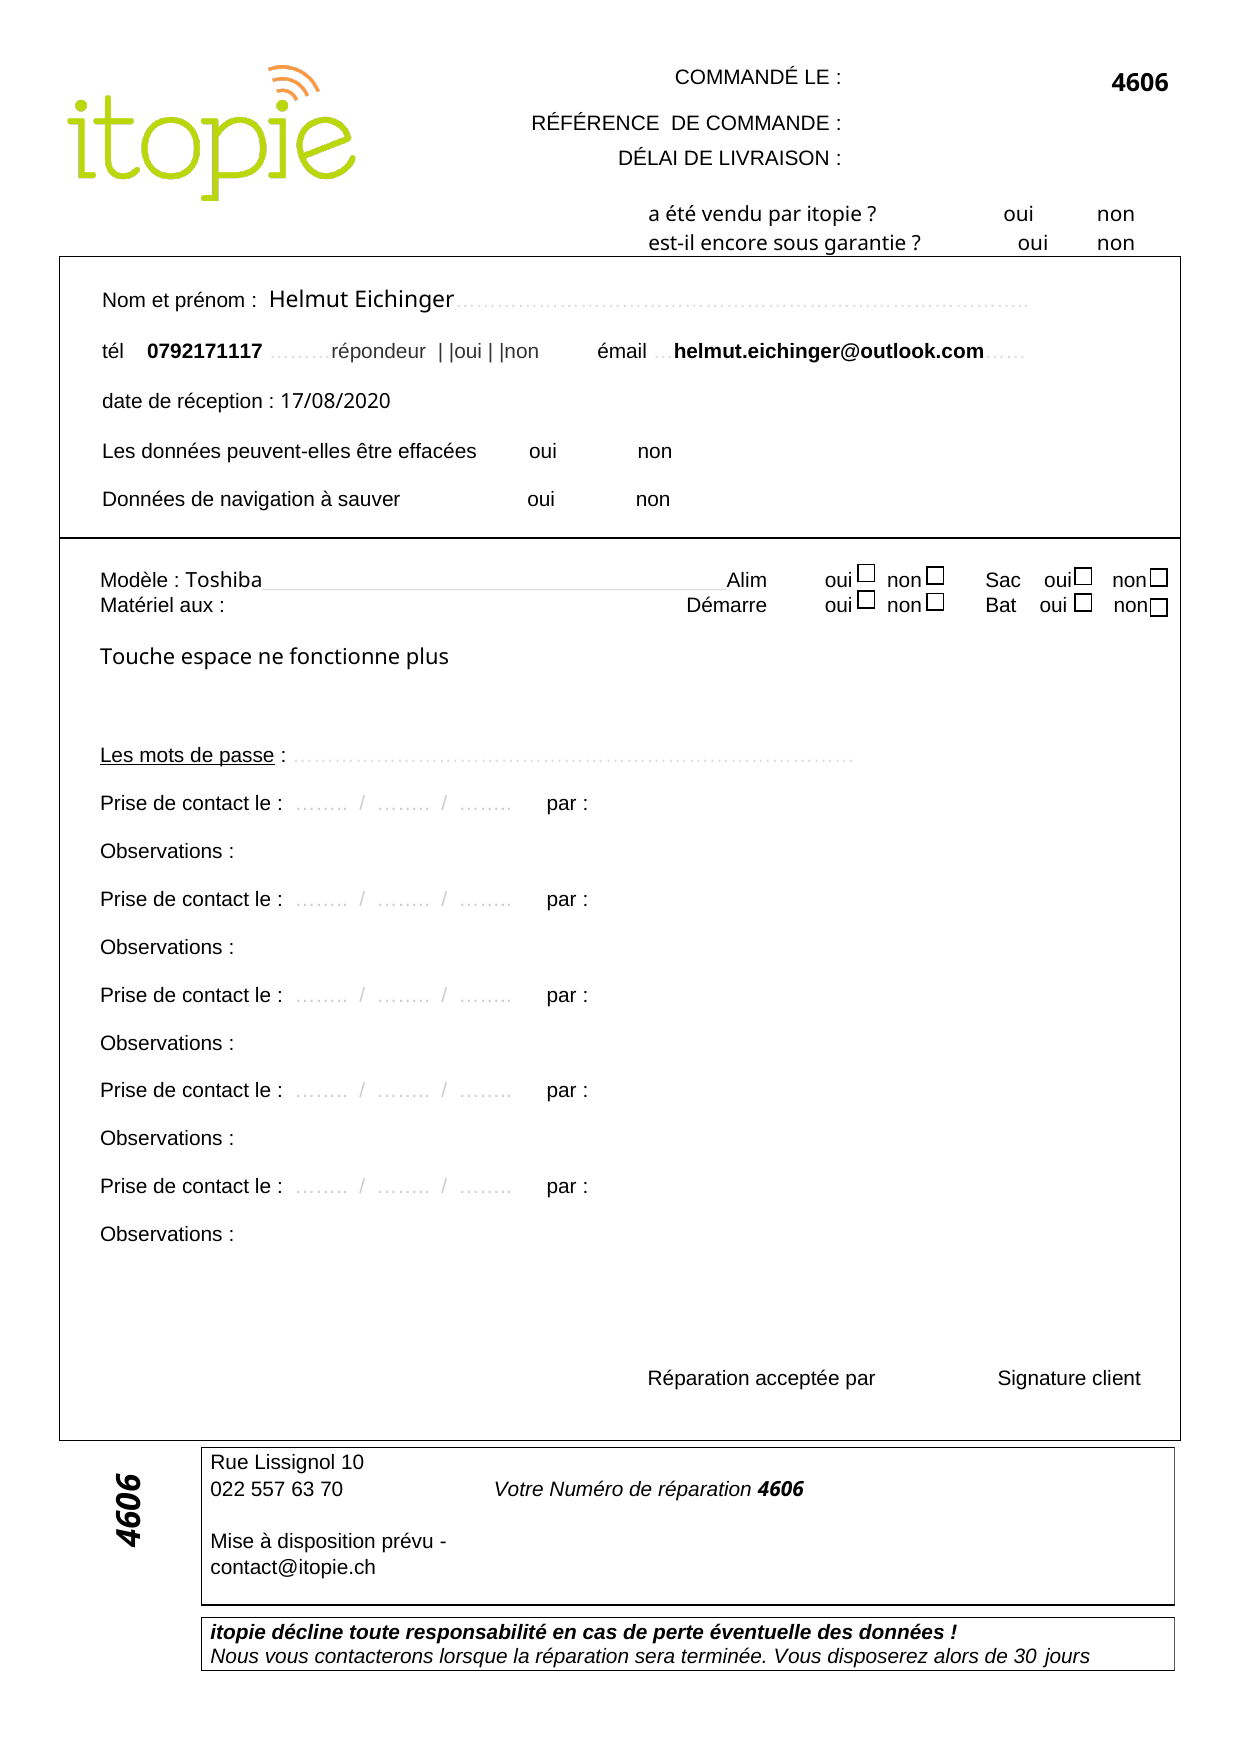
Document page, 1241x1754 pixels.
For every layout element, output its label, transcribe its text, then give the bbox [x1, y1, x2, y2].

text Nom et prénom : Helmut Eichinger……………………………………………………………………….. [60, 280, 1180, 314]
table_cell RÉFÉRENCE DE COMMANDE : [490, 105, 847, 140]
text Observations : [60, 836, 1180, 863]
table_header 4606 [59, 1441, 195, 1677]
table_cell itopie décline toute responsabilité en cas de perte éventuelle des données ! Nous vous contacterons lorsque la réparation sera terminée. Vous disposerez alors de 30 jours [195, 1611, 1180, 1677]
table_cell [847, 140, 1180, 175]
text Données de navigation à sauver oui non [60, 484, 1180, 511]
text Prise de contact le : …….. / …….. / …….. par : [60, 788, 1180, 815]
text Observations : [60, 1123, 1180, 1150]
text date de réception : 17/08/2020 [60, 383, 1180, 415]
table_header COMMANDÉ LE : [490, 59, 847, 104]
text Prise de contact le : …….. / …….. / …….. par : [60, 883, 1180, 911]
table_cell DÉLAI DE LIVRAISON : [490, 140, 847, 175]
text Modèle : Toshiba Alim oui non Sac oui non [60, 562, 856, 590]
text Modèle : Toshiba Alim oui non Sac oui non [948, 562, 1180, 590]
text Les données peuvent-elles être effacées oui non [60, 436, 1180, 463]
text Matériel aux : Démarre oui non Bat oui non [60, 590, 1180, 617]
table_header 4606 [847, 59, 1180, 104]
text Touche espace ne fonctionne plus [60, 638, 1180, 671]
table_cell [847, 105, 1180, 140]
text Observations : [60, 1219, 1180, 1246]
text Les mots de passe : ……………………………………………………………………… [60, 740, 1180, 767]
table_header Rue Lissignol 10 022 557 63 70 Votre Numéro de réparation 4606 Mise à disposition prévu - contact@itopie.ch [195, 1441, 1180, 1611]
picture [67, 65, 356, 201]
text a été vendu par itopie ? oui non [59, 199, 1181, 228]
text Prise de contact le : …….. / …….. / …….. par : [60, 1171, 1180, 1198]
text Observations : [60, 1027, 1180, 1054]
text Prise de contact le : …….. / …….. / …….. par : [60, 979, 1180, 1006]
text Prise de contact le : …….. / …….. / …….. par : [60, 1075, 1180, 1102]
text Réparation acceptée par Signature client [60, 1363, 1180, 1390]
text est-il encore sous garantie ? oui non [59, 228, 1181, 256]
text Modèle : Toshiba Alim oui non Sac oui non [879, 562, 925, 590]
text tél 0792171117 ………répondeur | |oui | |non émail …helmut.eichinger@outlook.com…… [60, 335, 1180, 362]
text Observations : [60, 931, 1180, 958]
